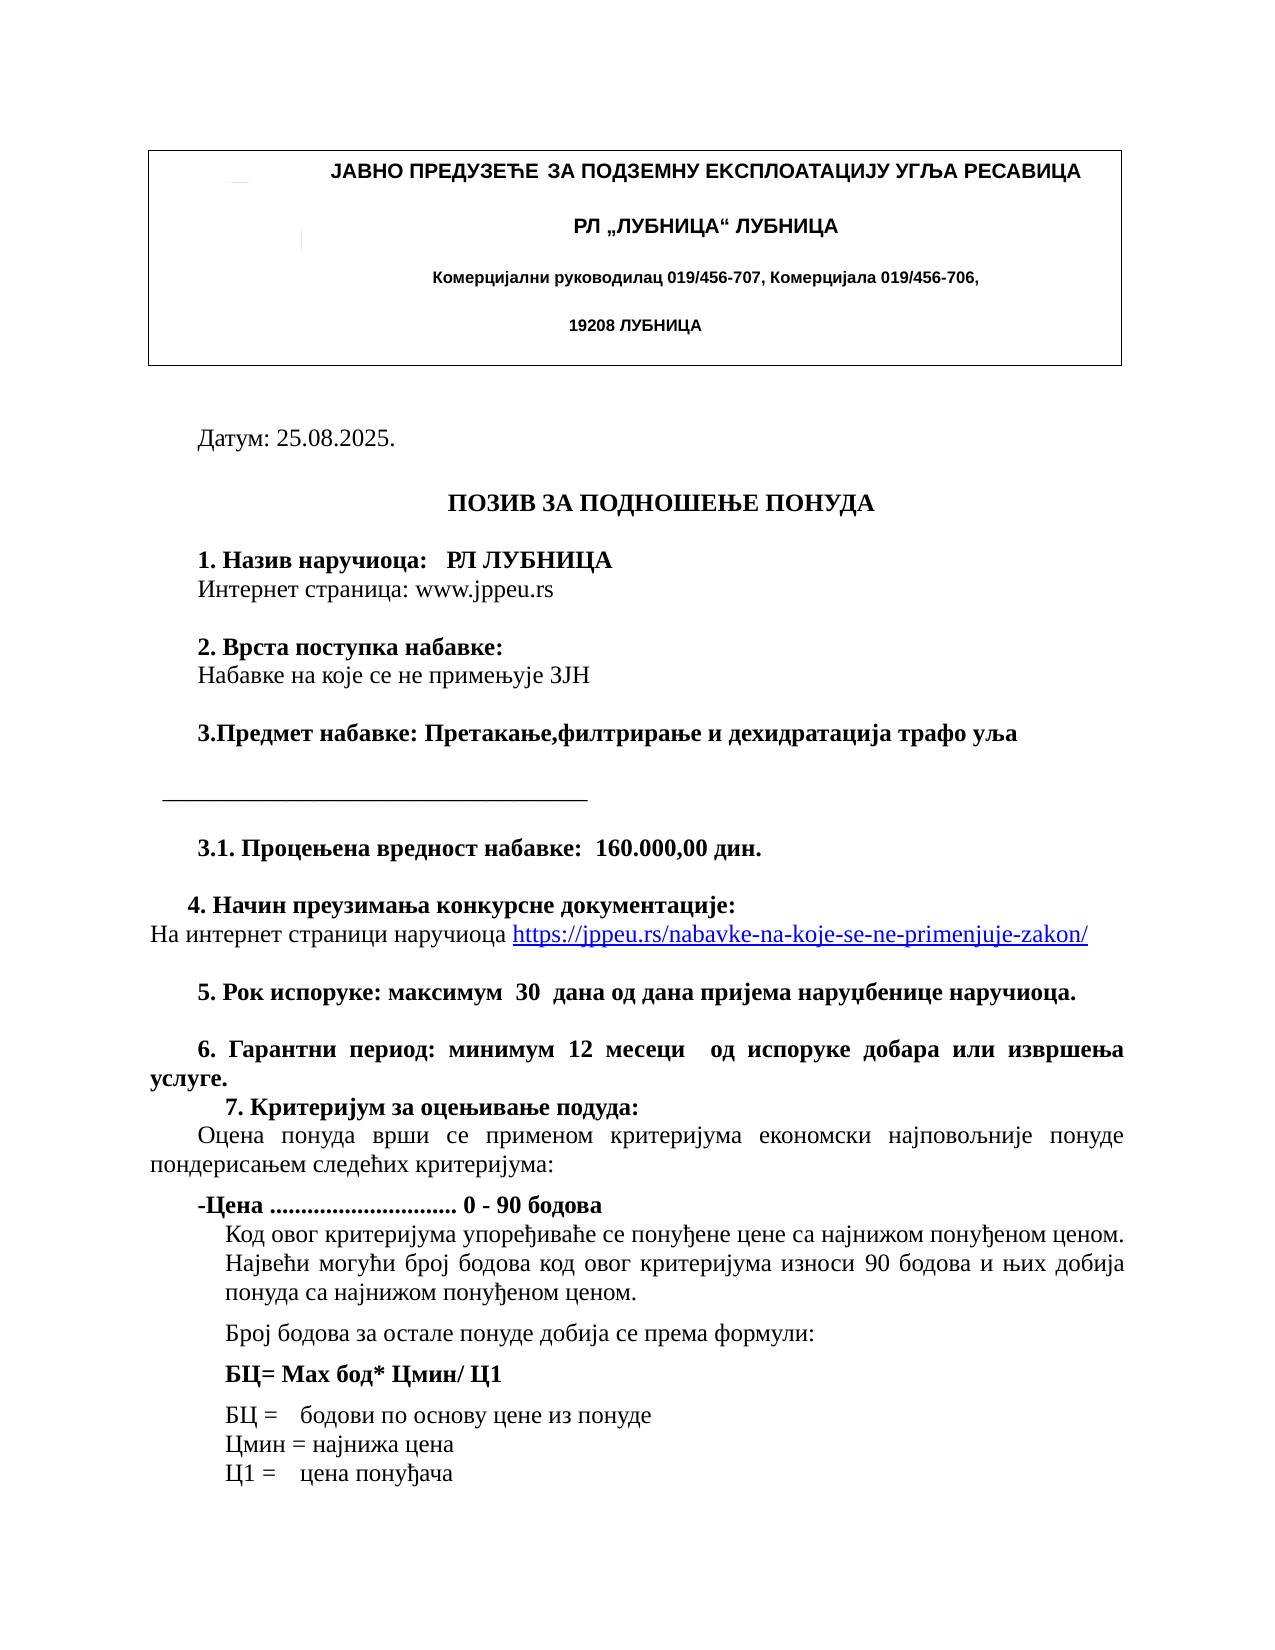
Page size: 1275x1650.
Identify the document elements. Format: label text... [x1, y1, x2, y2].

text 7. Критеријум за оцењивање подуда: [150, 1092, 1125, 1121]
text 2. Врста поступка набавке: [150, 632, 1125, 661]
table_header ЈАВНО ПРЕДУЗЕЋЕ ЗА ПОДЗЕМНУ EKСПЛОАТАЦИЈУ УГЉА РЕСАВИЦА РЛ „ЛУБНИЦА“ ЛУБНИЦА Комерцијални руководилац 019/456-707, Комерцијала 019/456-706, 19208 ЛУБНИЦА [149, 151, 1121, 365]
text 1. Назив наручиоца: РЛ ЛУБНИЦА [150, 546, 1125, 574]
text 3.Предмет набавке: Претакање,филтрирање и дехидратација трафо уља [150, 718, 1125, 747]
text Код овог критеријума упоређиваће се понуђене цене са најнижом понуђеном ценом. Највећи могући број бодова код овог критеријума износи 90 бодова и њих добија понуда са најнижом понуђеном ценом. [225, 1219, 1125, 1306]
text Број бодова за остале понуде добија се према формули: [225, 1318, 1125, 1347]
text Ц1 = цена понуђача [225, 1458, 1125, 1487]
text На интернет страници наручиоца https://jppeu.rs/nabavke-na-koje-se-ne-primenjuje-zakon/ [150, 919, 1125, 948]
text Датум: 25.08.2025. [150, 423, 1125, 452]
text Оцена понуда врши се применом критеријума економски најповољније понуде пондерисањем следећих критеријума: [150, 1121, 1125, 1178]
text 3.1. Процењена вредност набавке: 160.000,00 дин. [150, 833, 1125, 862]
text ПОЗИВ ЗА ПОДНОШЕЊЕ ПОНУДА [150, 488, 1125, 517]
text Интернет страница: www.jppeu.rs [150, 574, 1125, 603]
text 4. Начин преузимања конкурсне документације: [150, 891, 1125, 919]
text 5. Рок испоруке: максимум 30 дана од дана пријема наруџбенице наручиоца. [150, 977, 1125, 1006]
text Цмин = најнижа цена [225, 1429, 1125, 1458]
text __________________________________ [150, 776, 1125, 804]
text 6. Гарантни период: минимум 12 месеци од испоруке добара или извршења услуге. [150, 1034, 1125, 1092]
text БЦ= Маx бод* Цмин/ Ц1 [225, 1359, 1125, 1388]
text -Цена .............................. 0 - 90 бодова [150, 1191, 1125, 1219]
text БЦ = бодови по основу цене из понуде [225, 1401, 1125, 1429]
text Набавке на које се не примењује ЗЈН [150, 661, 1125, 689]
